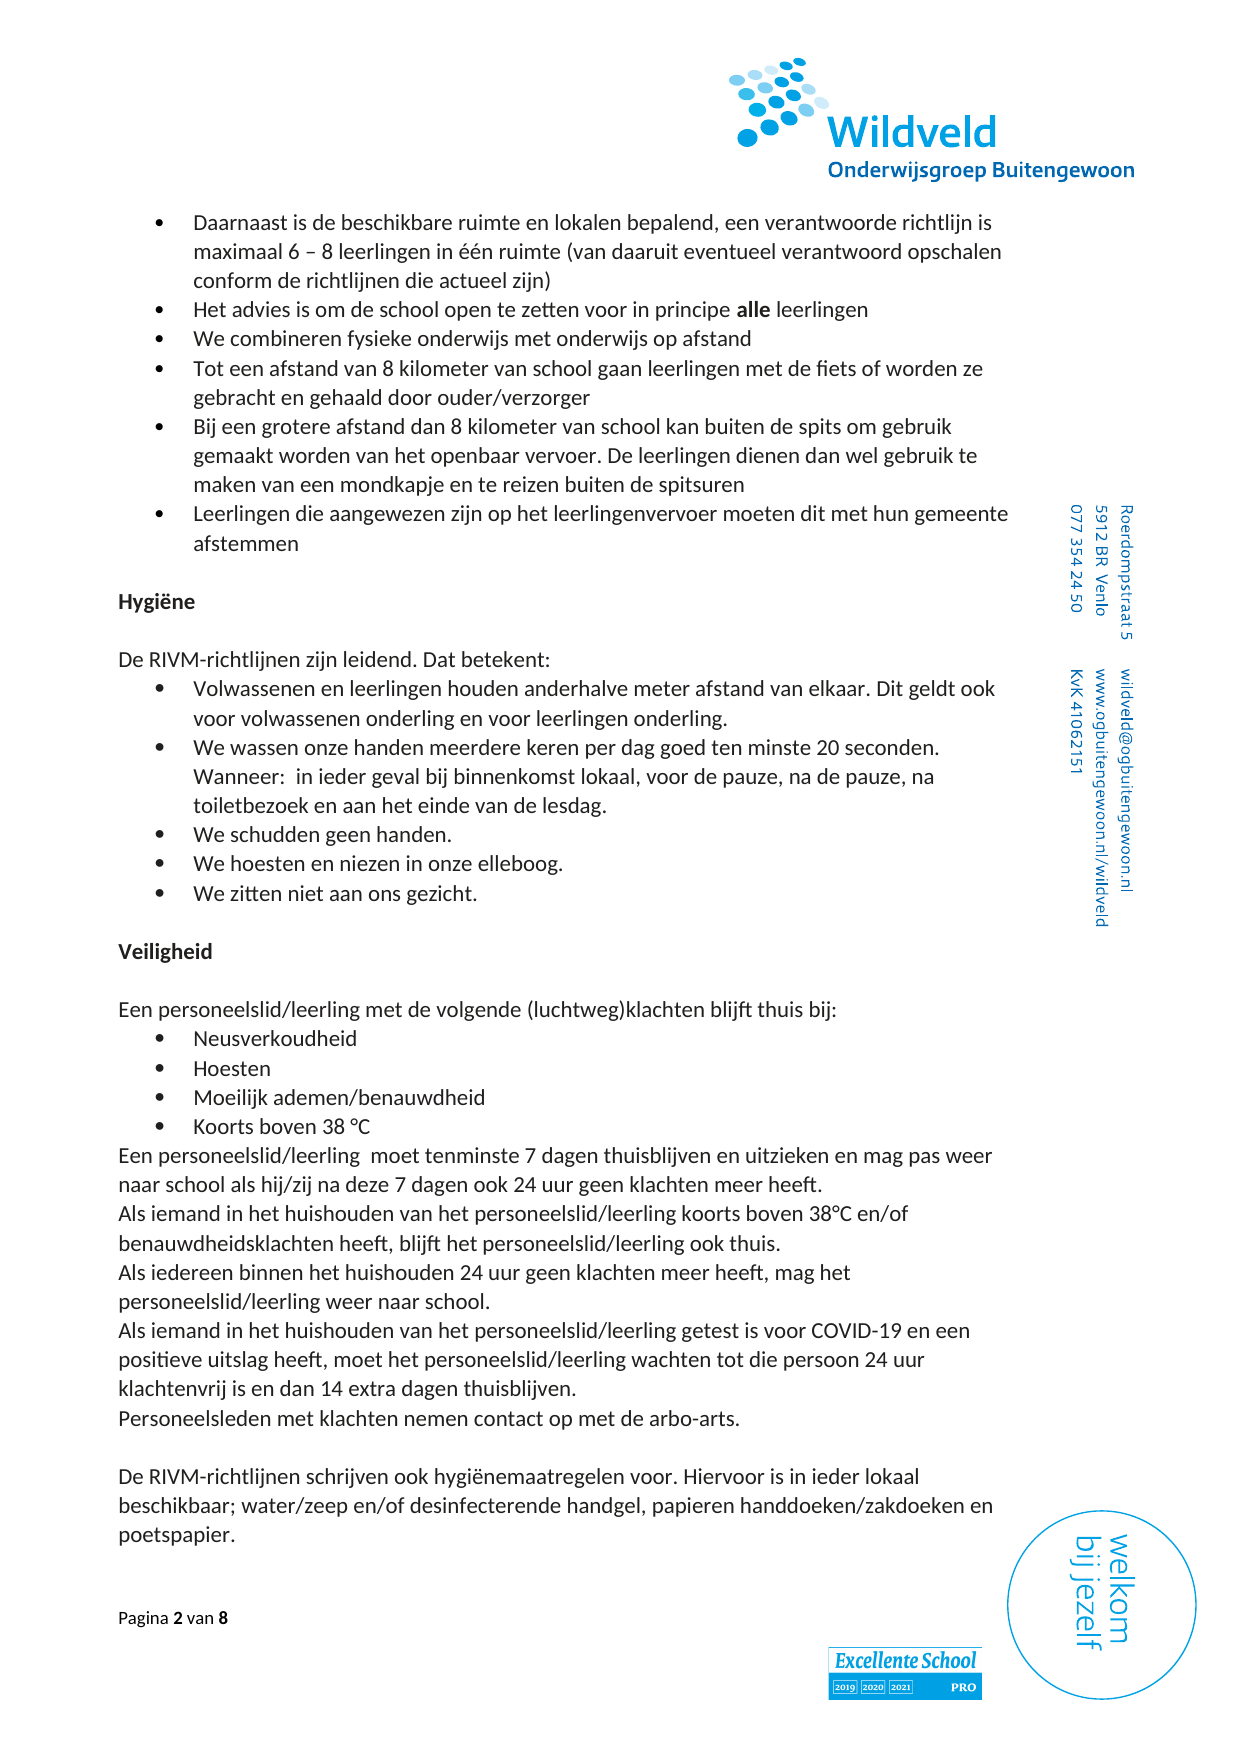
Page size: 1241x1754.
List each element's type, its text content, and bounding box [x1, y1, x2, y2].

list Koorts boven 38 °C [156, 1111, 1033, 1140]
text Als iemand in het huishouden van het personeelslid/leerling koorts boven 38°C en/of benauwdheidsklachten heeft, blijft het personeelslid/leerling ook thuis. [118, 1198, 1033, 1257]
text Als iedereen binnen het huishouden 24 uur geen klachten meer heeft, mag het personeelslid/leerling weer naar school. [118, 1257, 1033, 1315]
list Hoesten [156, 1053, 1033, 1082]
text Personeelsleden met klachten nemen contact op met de arbo-arts. [118, 1403, 1033, 1432]
list Het advies is om de school open te zetten voor in principe alle leerlingen [156, 294, 1033, 323]
text De RIVM-richtlijnen schrijven ook hygiënemaatregelen voor. Hiervoor is in ieder lokaal beschikbaar; water/zeep en/of desinfecterende handgel, papieren handdoeken/zakdoeken en poetspapier. [118, 1461, 1033, 1548]
list We combineren fysieke onderwijs met onderwijs op afstand [156, 323, 1033, 353]
list We wassen onze handen meerdere keren per dag goed ten minste 20 seconden. Wanneer: in ieder geval bij binnenkomst lokaal, voor de pauze, na de pauze, na toiletbezoek en aan het einde van de lesdag. [156, 732, 1033, 819]
list Bij een grotere afstand dan 8 kilometer van school kan buiten de spits om gebruik gemaakt worden van het openbaar vervoer. De leerlingen dienen dan wel gebruik te maken van een mondkapje en te reizen buiten de spitsuren [156, 411, 1033, 498]
text Een personeelslid/leerling moet tenminste 7 dagen thuisblijven en uitzieken en mag pas weer naar school als hij/zij na deze 7 dagen ook 24 uur geen klachten meer heeft. [118, 1140, 1033, 1198]
text Hygiëne [118, 586, 1033, 615]
text Veiligheid [118, 936, 1033, 965]
list We zitten niet aan ons gezicht. [156, 878, 1033, 907]
text Als iemand in het huishouden van het personeelslid/leerling getest is voor COVID-19 en een positieve uitslag heeft, moet het personeelslid/leerling wachten tot die persoon 24 uur klachtenvrij is en dan 14 extra dagen thuisblijven. [118, 1315, 1033, 1403]
list Daarnaast is de beschikbare ruimte en lokalen bepalend, een verantwoorde richtlijn is maximaal 6 – 8 leerlingen in één ruimte (van daaruit eventueel verantwoord opschalen conform de richtlijnen die actueel zijn) [156, 207, 1033, 294]
text De RIVM-richtlijnen zijn leidend. Dat betekent: [118, 644, 1033, 673]
list Tot een afstand van 8 kilometer van school gaan leerlingen met de fiets of worden ze gebracht en gehaald door ouder/verzorger [156, 353, 1033, 411]
text Een personeelslid/leerling met de volgende (luchtweg)klachten blijft thuis bij: [118, 994, 1033, 1023]
list We hoesten en niezen in onze elleboog. [156, 848, 1033, 878]
list Neusverkoudheid [156, 1023, 1033, 1053]
list Leerlingen die aangewezen zijn op het leerlingenvervoer moeten dit met hun gemeente afstemmen [156, 498, 1033, 557]
list We schudden geen handen. [156, 819, 1033, 848]
list Volwassenen en leerlingen houden anderhalve meter afstand van elkaar. Dit geldt ook voor volwassenen onderling en voor leerlingen onderling. [156, 673, 1033, 732]
list Moeilijk ademen/benauwdheid [156, 1082, 1033, 1111]
